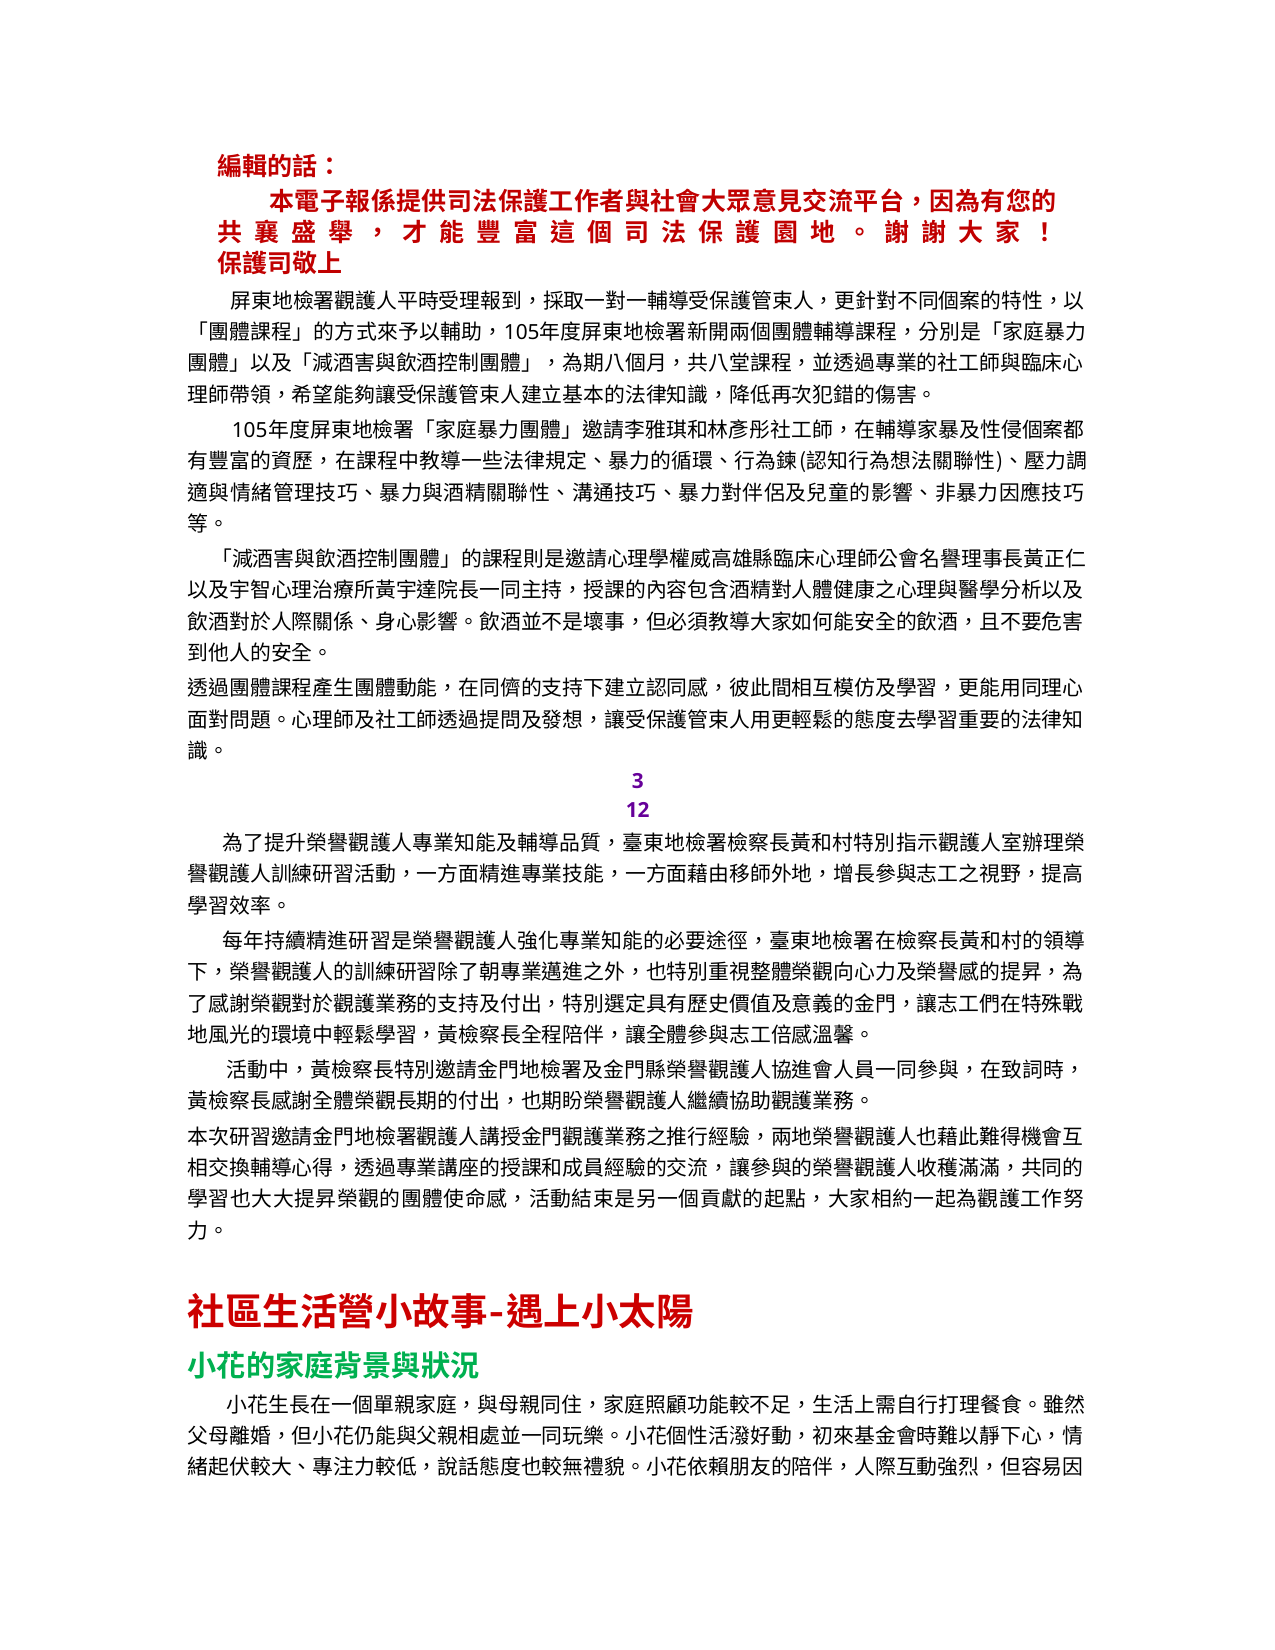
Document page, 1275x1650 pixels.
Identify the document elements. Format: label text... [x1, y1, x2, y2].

text 105年度屏東地檢署「家庭暴力團體」邀請李雅琪和林彥彤社工師，在輔導家暴及性侵個案都有豐富的資歷，在課程中教導一些法律規定、暴力的循環、行為鍊(認知行為想法關聯性)、壓力調適與情緒管理技巧、暴力與酒精關聯性、溝通技巧、暴力對伴侶及兒童的影響、非暴力因應技巧等。 [187, 412, 1087, 537]
text 小花的家庭背景與狀況 [187, 1352, 1087, 1383]
text 編輯的話： [217, 150, 1058, 181]
text 12 [187, 795, 1087, 823]
text 每年持續精進研習是榮譽觀護人強化專業知能的必要途徑，臺東地檢署在檢察長黃和村的領導下，榮譽觀護人的訓練研習除了朝專業邁進之外，也特別重視整體榮觀向心力及榮譽感的提昇，為了感謝榮觀對於觀護業務的支持及付出，特別選定具有歷史價值及意義的金門，讓志工們在特殊戰地風光的環境中輕鬆學習，黃檢察長全程陪伴，讓全體參與志工倍感溫馨。 [187, 923, 1087, 1048]
text 活動中，黃檢察長特別邀請金門地檢署及金門縣榮譽觀護人協進會人員一同參與，在致詞時，黃檢察長感謝全體榮觀長期的付出，也期盼榮譽觀護人繼續協助觀護業務。 [187, 1053, 1087, 1115]
text 3 [187, 767, 1087, 795]
text 本電子報係提供司法保護工作者與社會大眾意見交流平台，因為有您的共襄盛舉，才能豐富這個司法保護園地。謝謝大家！ 保護司敬上 [217, 185, 1058, 279]
text 本次研習邀請金門地檢署觀護人講授金門觀護業務之推行經驗，兩地榮譽觀護人也藉此難得機會互相交換輔導心得，透過專業講座的授課和成員經驗的交流，讓參與的榮譽觀護人收穫滿滿，共同的學習也大大提昇榮觀的團體使命感，活動結束是另一個貢獻的起點，大家相約一起為觀護工作努力。 [187, 1119, 1087, 1244]
text 為了提升榮譽觀護人專業知能及輔導品質，臺東地檢署檢察長黃和村特別指示觀護人室辦理榮譽觀護人訓練研習活動，一方面精進專業技能，一方面藉由移師外地，增長參與志工之視野，提高學習效率。 [187, 826, 1087, 919]
text 小花生長在一個單親家庭，與母親同住，家庭照顧功能較不足，生活上需自行打理餐食。雖然父母離婚，但小花仍能與父親相處並一同玩樂。小花個性活潑好動，初來基金會時難以靜下心，情緒起伏較大、專注力較低，說話態度也較無禮貌。小花依賴朋友的陪伴，人際互動強烈，但容易因 [187, 1387, 1087, 1481]
text 屏東地檢署觀護人平時受理報到，採取一對一輔導受保護管束人，更針對不同個案的特性，以「團體課程」的方式來予以輔助，105年度屏東地檢署新開兩個團體輔導課程，分別是「家庭暴力團體」以及「減酒害與飲酒控制團體」，為期八個月，共八堂課程，並透過專業的社工師與臨床心理師帶領，希望能夠讓受保護管束人建立基本的法律知識，降低再次犯錯的傷害。 [187, 283, 1087, 408]
text 「減酒害與飲酒控制團體」的課程則是邀請心理學權威高雄縣臨床心理師公會名譽理事長黃正仁以及宇智心理治療所黃宇達院長一同主持，授課的內容包含酒精對人體健康之心理與醫學分析以及飲酒對於人際關係、身心影響。飲酒並不是壞事，但必須教導大家如何能安全的飲酒，且不要危害到他人的安全。 [187, 542, 1087, 667]
text 社區生活營小故事-遇上小太陽 [187, 1282, 1087, 1336]
text 透過團體課程產生團體動能，在同儕的支持下建立認同感，彼此間相互模仿及學習，更能用同理心面對問題。心理師及社工師透過提問及發想，讓受保護管束人用更輕鬆的態度去學習重要的法律知識。 [187, 671, 1087, 764]
